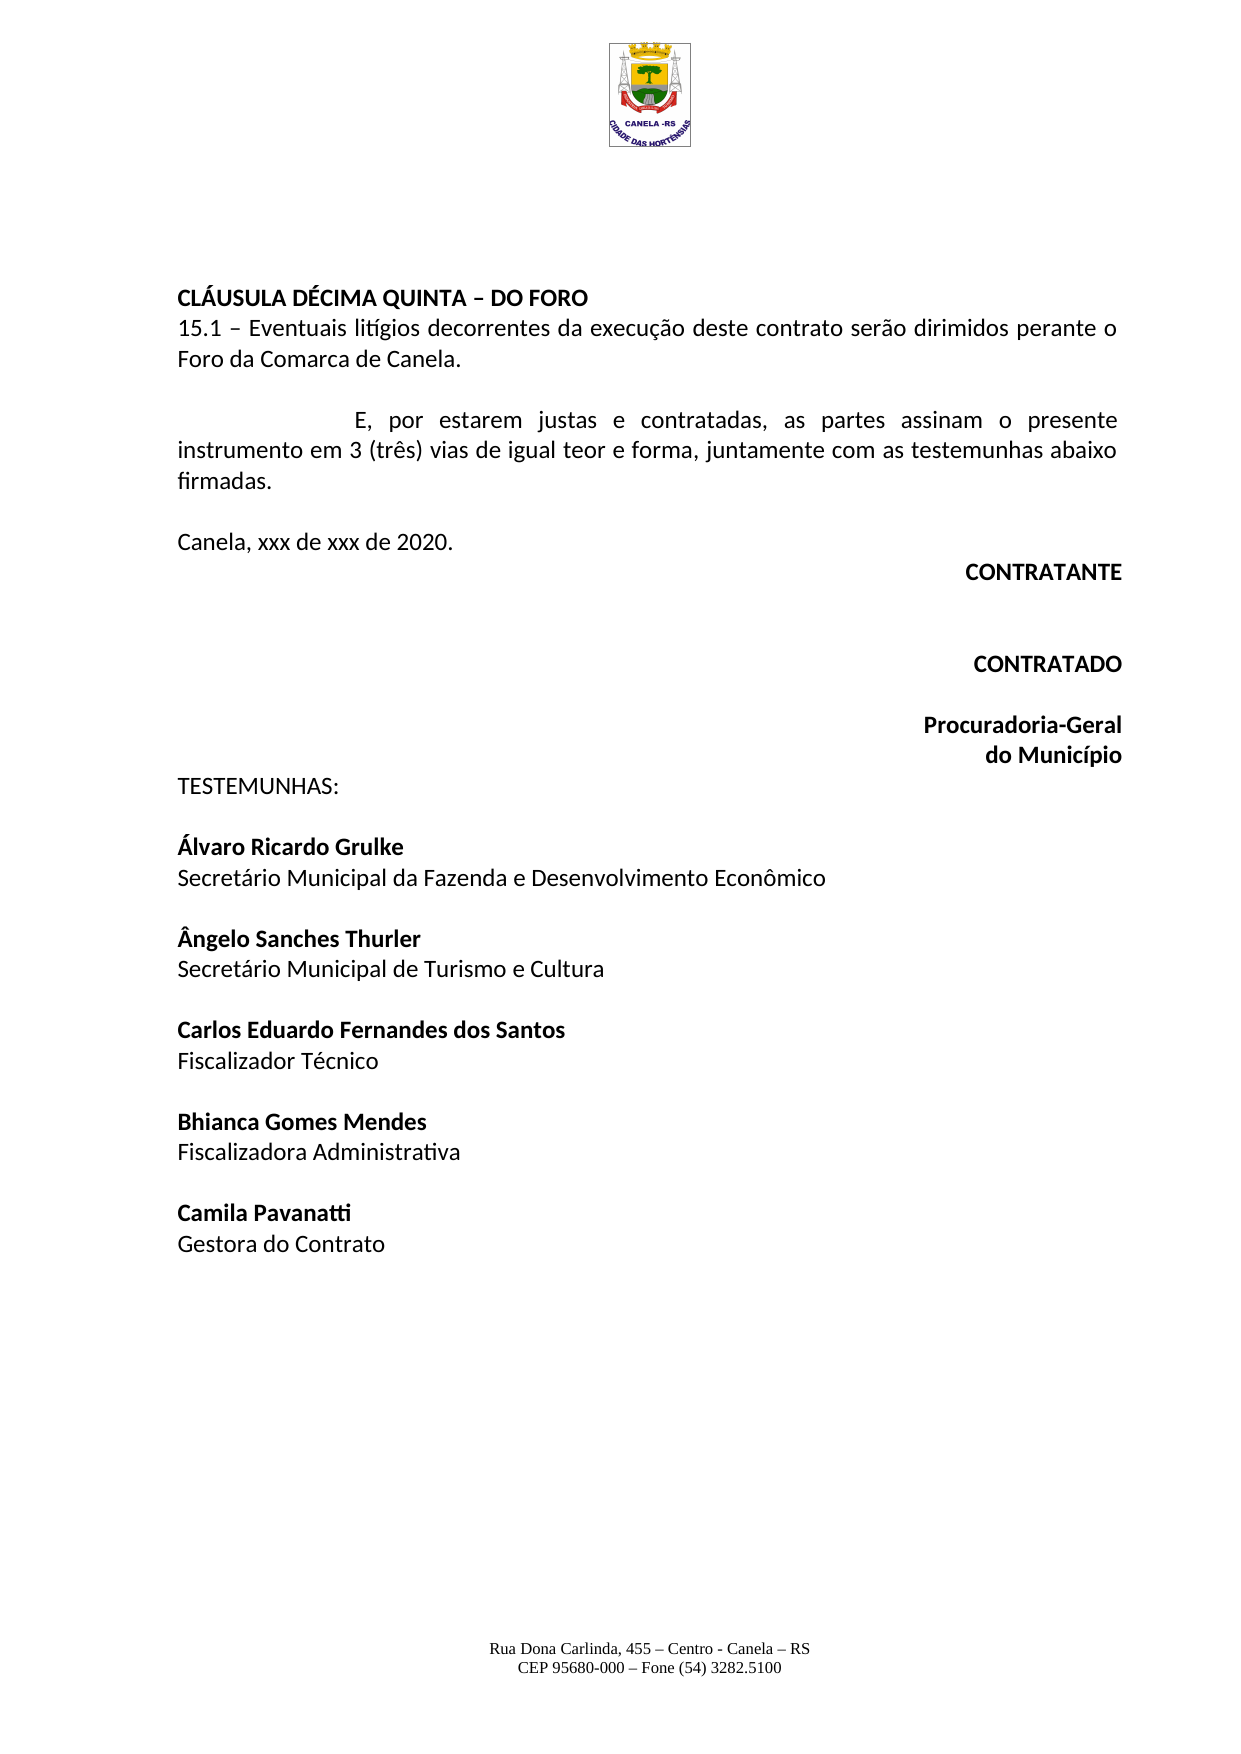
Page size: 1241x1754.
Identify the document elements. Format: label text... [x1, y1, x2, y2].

text E, por estarem justas e contratadas, as partes assinam o presente instrumento em 3 (três) vias de igual teor e forma, juntamente com as testemunhas abaixo firmadas. [177, 404, 1118, 495]
text Bhianca Gomes Mendes [177, 1106, 1118, 1136]
text Fiscalizadora Administrativa [177, 1136, 1118, 1167]
text 15.1 – Eventuais litígios decorrentes da execução deste contrato serão dirimidos perante o Foro da Comarca de Canela. [177, 312, 1118, 373]
subtitle do Município [177, 739, 1122, 770]
text TESTEMUNHAS: [177, 770, 1122, 801]
text Secretário Municipal da Fazenda e Desenvolvimento Econômico [177, 862, 1135, 892]
text Fiscalizador Técnico [177, 1045, 1118, 1075]
text Álvaro Ricardo Grulke [177, 831, 1135, 862]
text Secretário Municipal de Turismo e Cultura [177, 953, 1122, 984]
text Camila Pavanatti [177, 1197, 1118, 1228]
text Carlos Eduardo Fernandes dos Santos [177, 1014, 1118, 1045]
subtitle CONTRATADO [177, 648, 1122, 678]
text CLÁUSULA DÉCIMA QUINTA – DO FORO [177, 282, 1118, 312]
text Canela, xxx de xxx de 2020. [177, 526, 1118, 556]
text Ângelo Sanches Thurler [177, 923, 1135, 953]
subtitle Procuradoria-Geral [177, 709, 1122, 739]
picture [610, 44, 690, 146]
text Gestora do Contrato [177, 1228, 1118, 1258]
subtitle CONTRATANTE [177, 556, 1122, 587]
